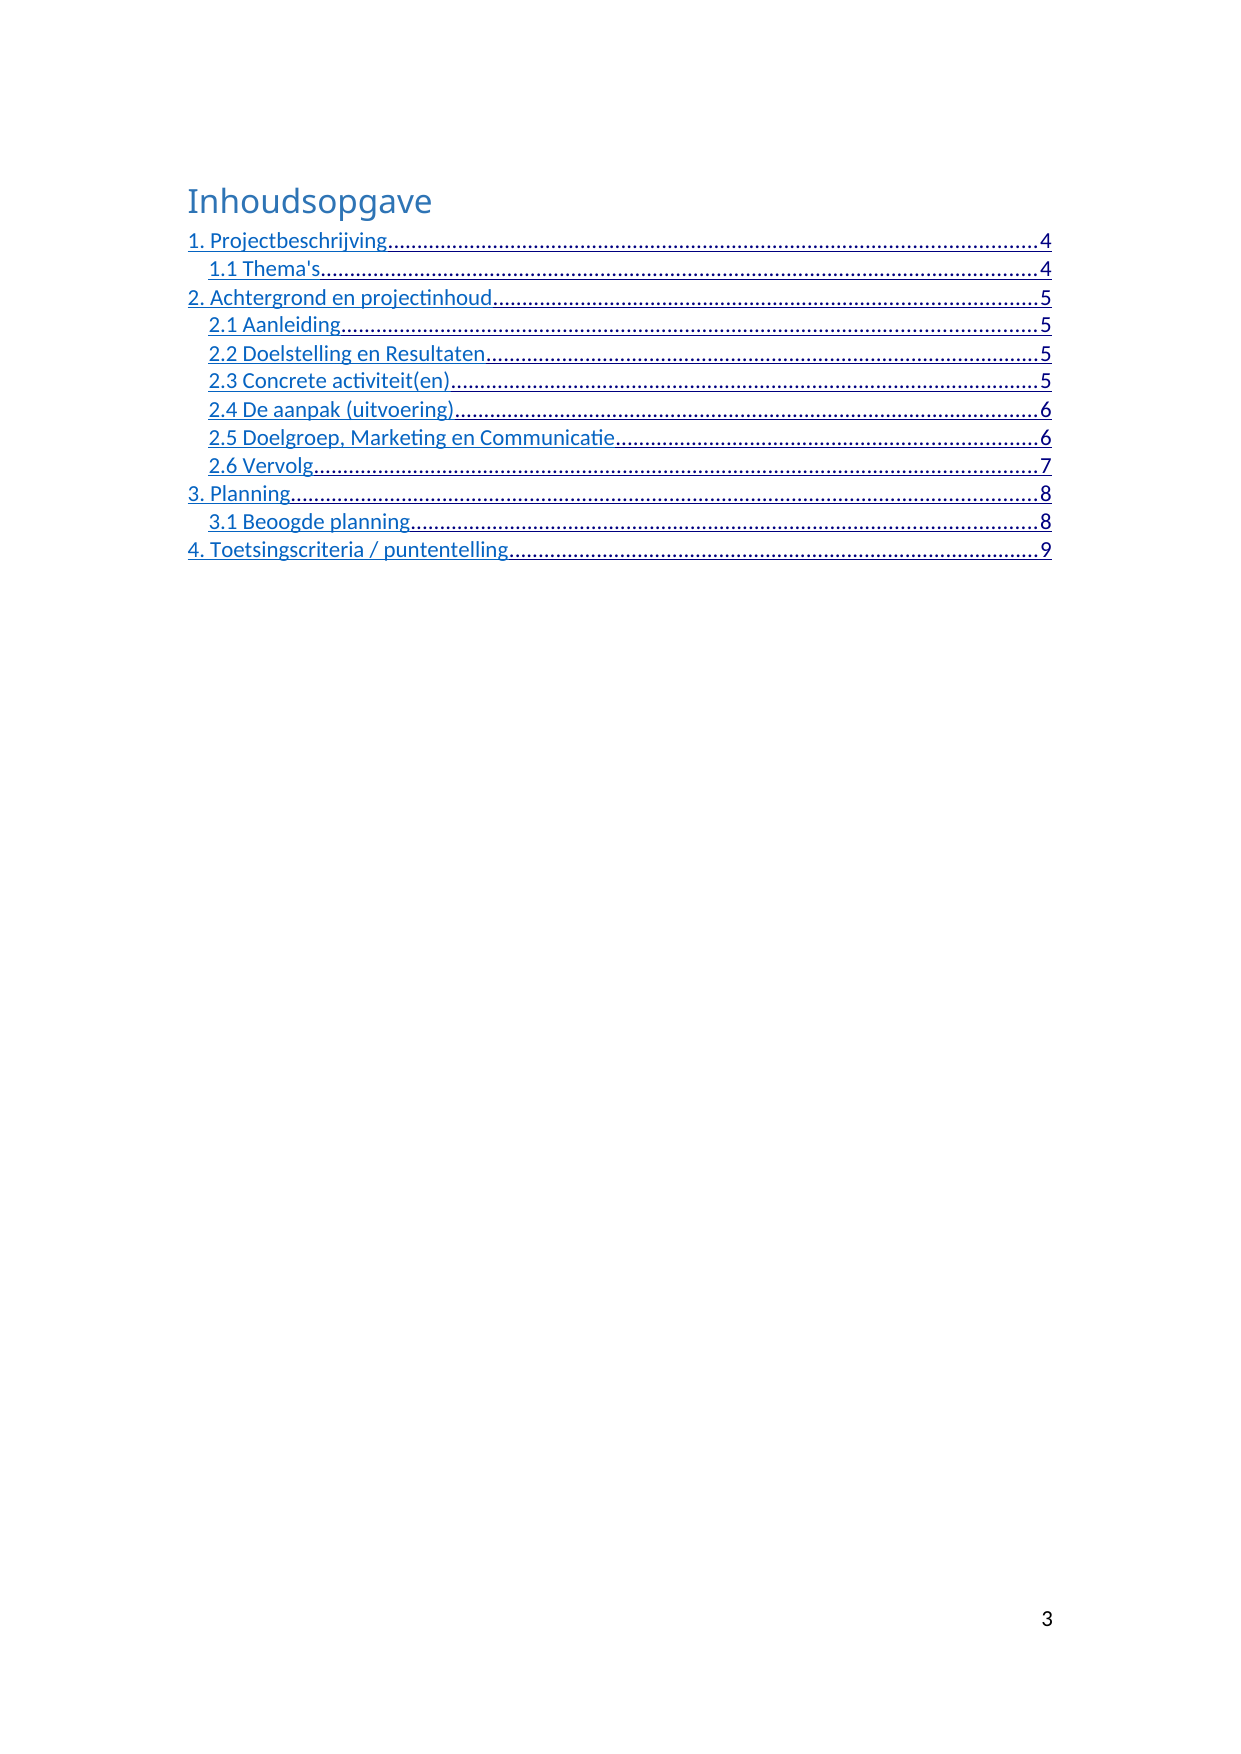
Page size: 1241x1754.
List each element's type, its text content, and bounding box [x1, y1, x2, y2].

text 3. Planning 8 [187, 479, 1053, 507]
text 2.5 Doelgroep, Marketing en Communicatie 6 [208, 423, 1053, 451]
text Inhoudsopgave [187, 178, 1053, 223]
text 2.6 Vervolg 7 [208, 451, 1053, 479]
text 3.1 Beoogde planning 8 [208, 507, 1053, 535]
text 2.4 De aanpak (uitvoering) 6 [208, 395, 1053, 423]
text 1. Projectbeschrijving 4 [187, 227, 1053, 254]
text 2.3 Concrete activiteit(en) 5 [208, 367, 1053, 395]
text 1.1 Thema's 4 [208, 254, 1053, 283]
text 2.2 Doelstelling en Resultaten 5 [208, 339, 1053, 367]
text 2. Achtergrond en projectinhoud 5 [187, 283, 1053, 311]
text 4. Toetsingscriteria / puntentelling 9 [187, 535, 1053, 563]
text 2.1 Aanleiding 5 [208, 311, 1053, 339]
